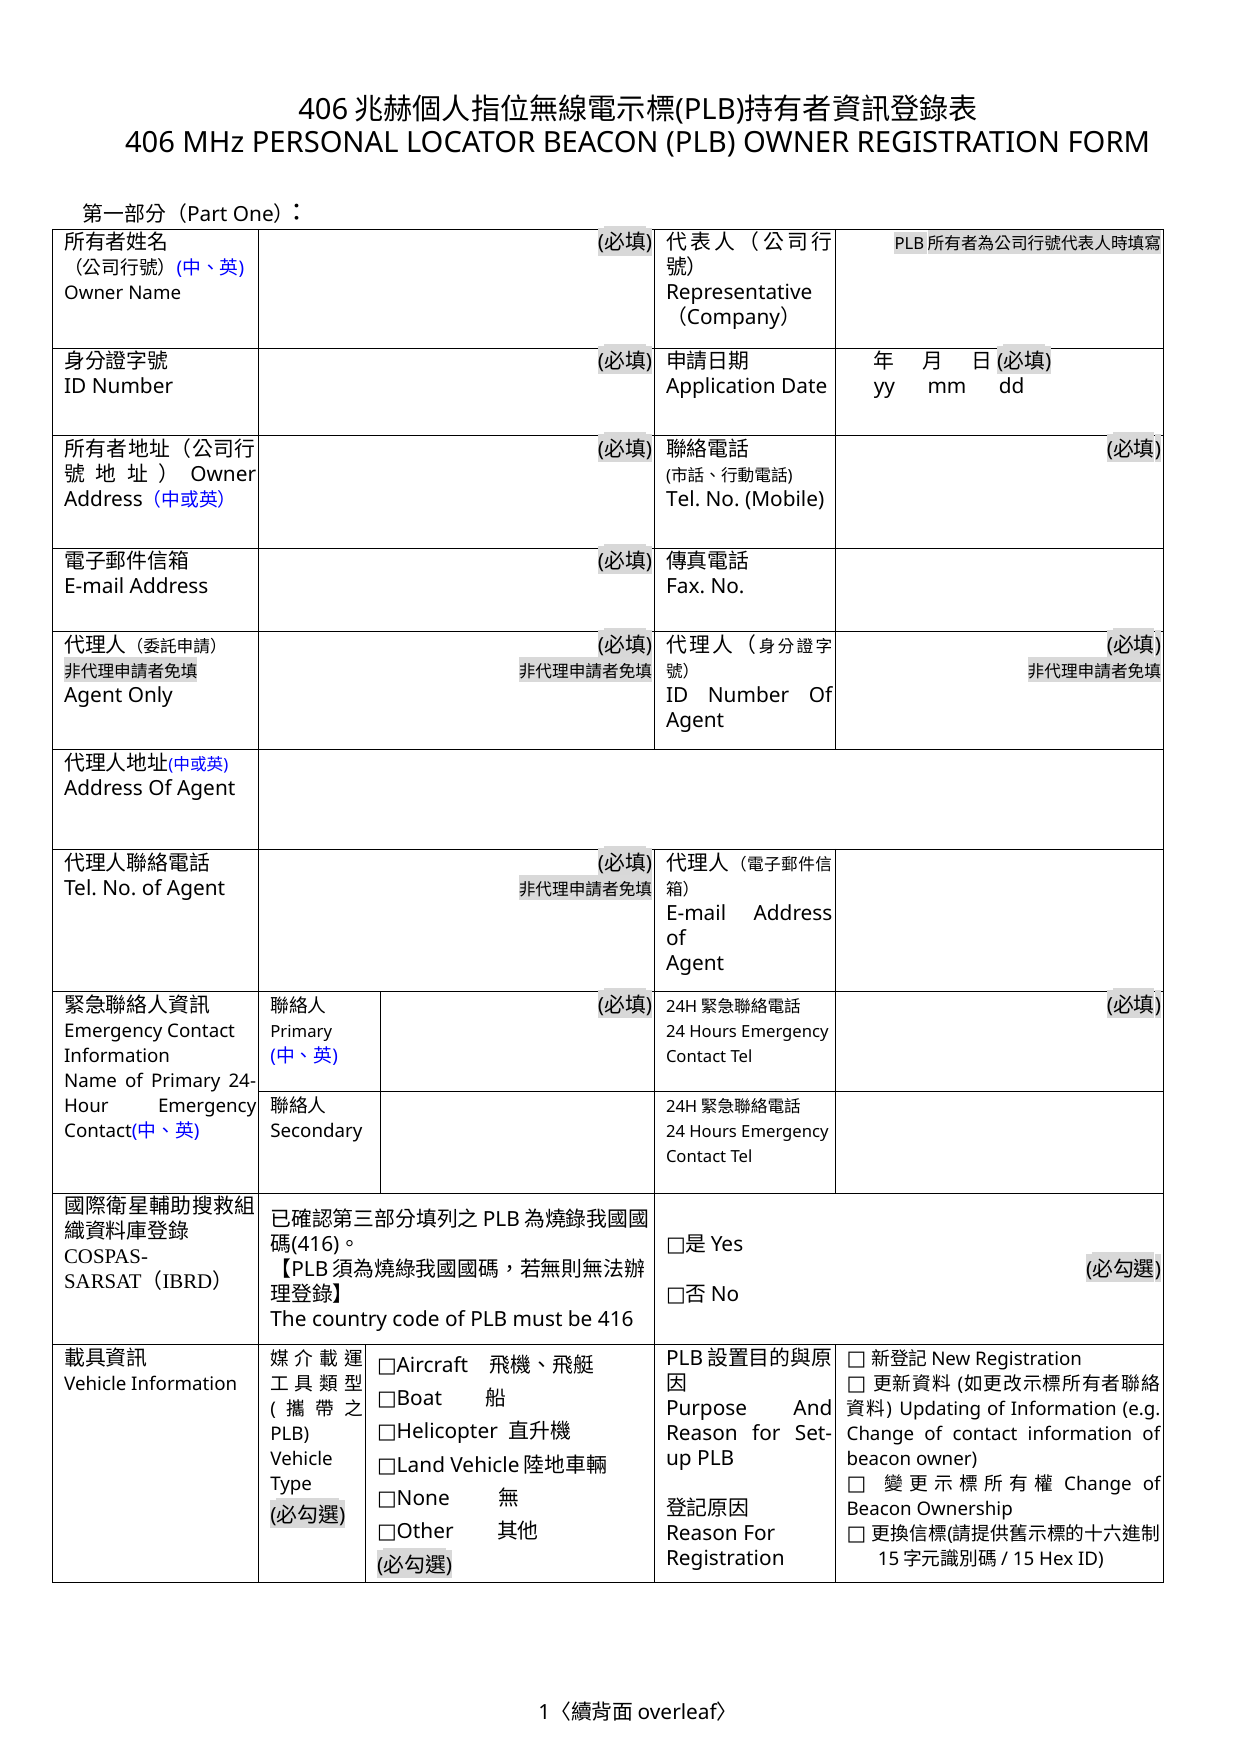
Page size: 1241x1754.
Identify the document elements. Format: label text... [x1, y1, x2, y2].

table_cell [836, 549, 1163, 631]
table_cell 聯絡人 Primary (中、英) [259, 992, 380, 1091]
table_cell (必填) [259, 436, 654, 547]
table_cell 代理人聯絡電話 Tel. No. of Agent [53, 850, 258, 991]
table_cell 傳真電話 Fax. No. [655, 549, 835, 631]
table_cell (必填) [259, 549, 654, 631]
table_cell 載具資訊 Vehicle Information [53, 1345, 258, 1582]
table_cell □Aircraft 飛機、飛艇 □Boat 船 □Helicopter 直升機 □Land Vehicle陸地車輛 □None 無 □Other 其他 (必勾選) [366, 1345, 654, 1582]
table_cell 媒介載運工具類型(攜帶之PLB) Vehicle Type (必勾選) [259, 1345, 365, 1582]
table_header PLB所有者為公司行號代表人時填寫 [836, 230, 1163, 347]
table_cell 已確認第三部分填列之PLB為燒錄我國國碼(416)。 【PLB須為燒綠我國國碼，若無則無法辦理登錄】 The country code of PLB must be 416 [259, 1194, 654, 1344]
table_cell 緊急聯絡人資訊 Emergency Contact Information Name of Primary 24-Hour Emergency Contact(中、英) [53, 992, 258, 1192]
table_cell 代理人（身分證字號） ID Number Of Agent [655, 632, 835, 749]
table_cell (必填) [836, 436, 1163, 547]
text 406兆赫個人指位無線電示標(PLB)持有者資訊登錄表 [83, 92, 1193, 126]
table_cell 聯絡人 Secondary [259, 1092, 380, 1192]
table_cell 聯絡電話 (市話、行動電話) Tel. No. (Mobile) [655, 436, 835, 547]
text 第一部分（Part One）： [83, 192, 1193, 229]
table_cell 代理人（電子郵件信箱） E-mail Address of Agent [655, 850, 835, 991]
table_cell 國際衛星輔助搜救組織資料庫登錄 COSPAS-SARSAT（IBRD） [53, 1194, 258, 1344]
table_cell 年 月 日 (必填) yy mm dd [836, 349, 1163, 435]
table_cell (必填) [259, 349, 654, 435]
table_header (必填) [259, 230, 654, 347]
table_cell (必填) [836, 992, 1163, 1091]
table_header 代表人（公司行號） Representative（Company） [655, 230, 835, 347]
table_cell 代理人地址(中或英) Address Of Agent [53, 750, 258, 849]
table_cell 24H緊急聯絡電話 24 Hours Emergency Contact Tel [655, 992, 835, 1091]
table_cell 身分證字號 ID Number [53, 349, 258, 435]
text 406 MHz PERSONAL LOCATOR BEACON (PLB) OWNER REGISTRATION FORM [83, 126, 1193, 159]
table_cell (必填) [381, 992, 654, 1091]
table_cell (必填) 非代理申請者免填 [259, 632, 654, 749]
table_cell □ 新登記New Registration □ 更新資料 (如更改示標所有者聯絡資料) Updating of Information (e.g. Change of contact information of beacon owner) □ 變更示標所有權Change of Beacon Ownership □ 更換信標(請提供舊示標的十六進制15字元識別碼 / 15 Hex ID) [836, 1345, 1163, 1582]
table_cell 所有者地址（公司行號地址）Owner Address（中或英） [53, 436, 258, 547]
table_header 所有者姓名 （公司行號）(中、英) Owner Name [53, 230, 258, 347]
table_cell [836, 1092, 1163, 1192]
table_cell 申請日期 Application Date [655, 349, 835, 435]
table_cell [381, 1092, 654, 1192]
table_cell 代理人（委託申請） 非代理申請者免填 Agent Only [53, 632, 258, 749]
table_cell PLB設置目的與原因 Purpose And Reason for Set-up PLB 登記原因 Reason For Registration [655, 1345, 835, 1582]
table_cell 24H緊急聯絡電話 24 Hours Emergency Contact Tel [655, 1092, 835, 1192]
table_cell [259, 750, 1163, 849]
table_cell [836, 850, 1163, 991]
table_cell (必填) 非代理申請者免填 [836, 632, 1163, 749]
table_cell (必填) 非代理申請者免填 [259, 850, 654, 991]
table_cell □是Yes (必勾選) □否No [655, 1194, 1163, 1344]
table_cell 電子郵件信箱 E-mail Address [53, 549, 258, 631]
